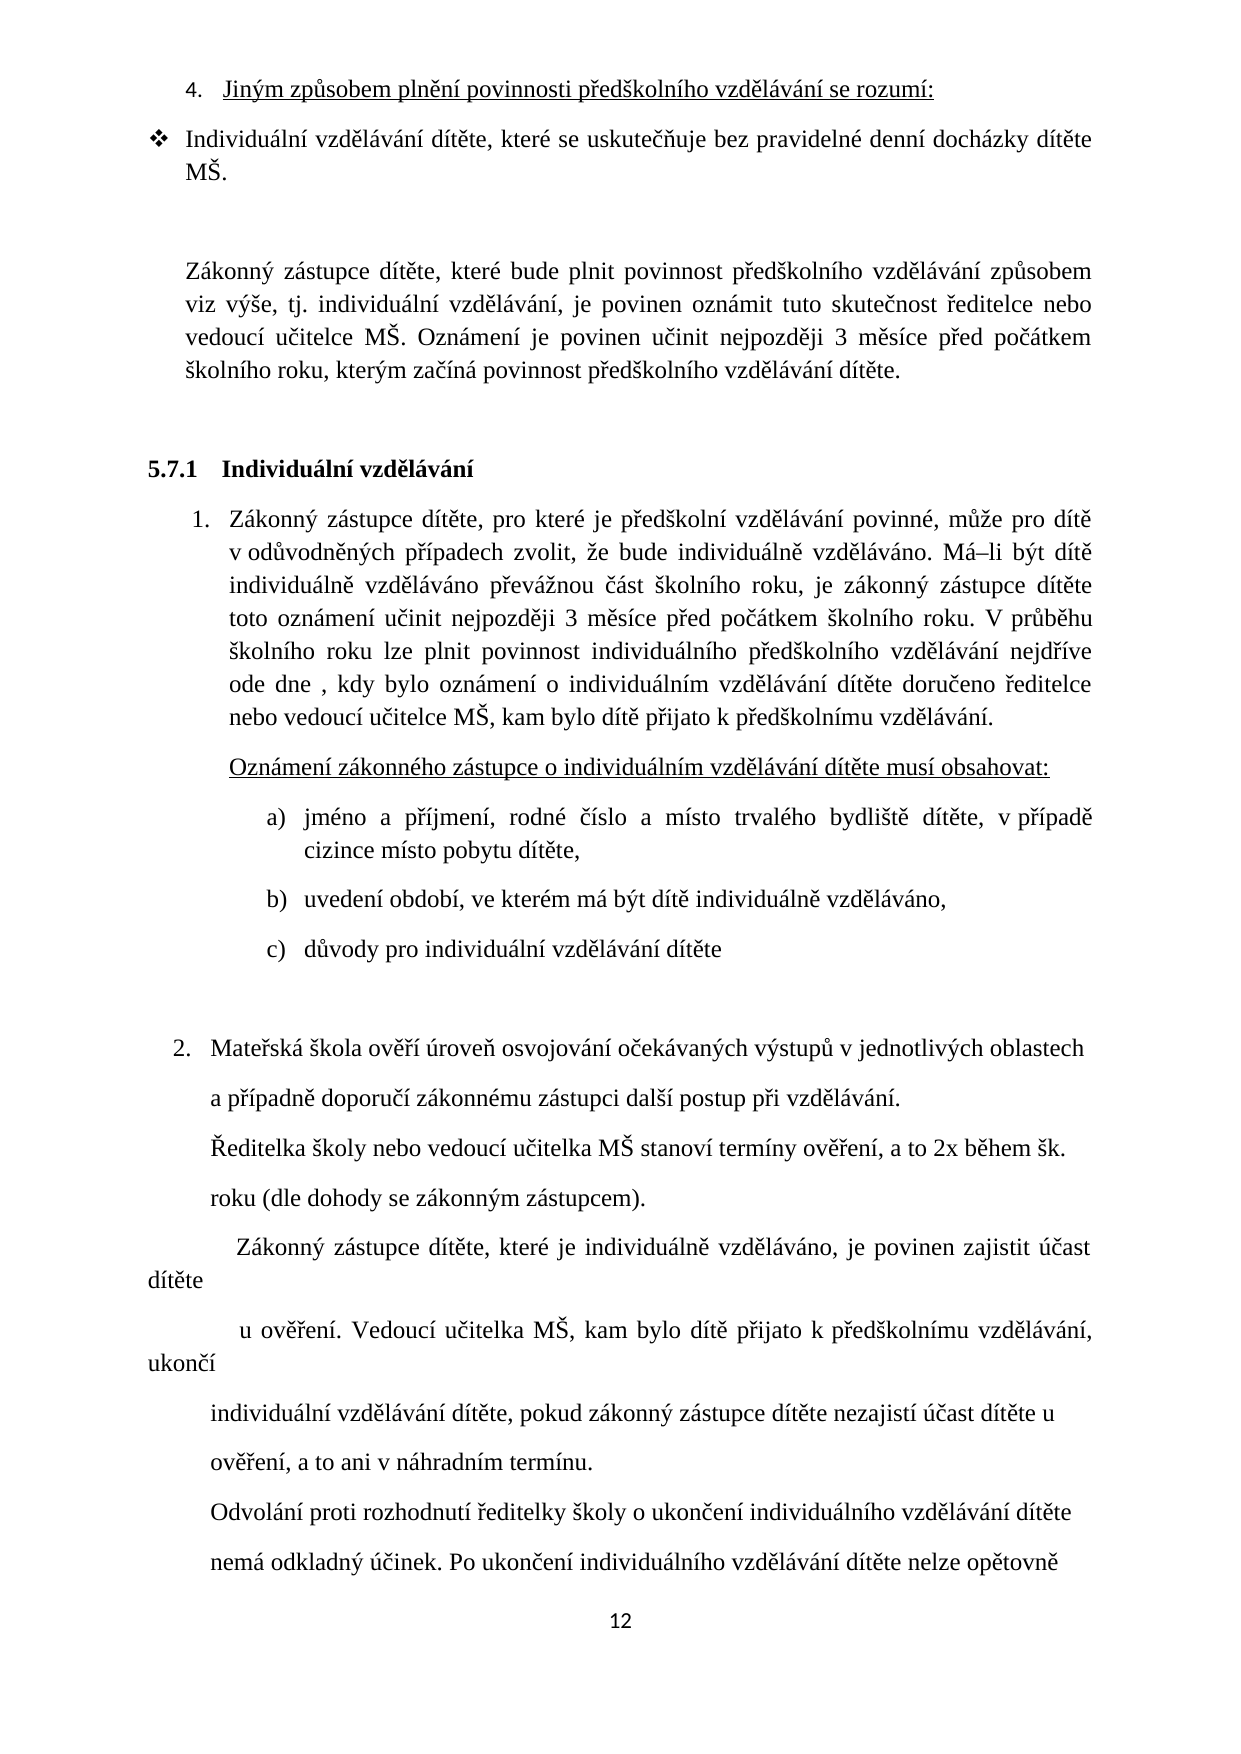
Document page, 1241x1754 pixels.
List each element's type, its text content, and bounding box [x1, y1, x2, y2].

text Odvolání proti rozhodnutí ředitelky školy o ukončení individuálního vzdělávání dítěte [148, 1497, 1093, 1526]
text 2. Mateřská škola ověří úroveň osvojování očekávaných výstupů v jednotlivých oblastech [148, 1033, 1093, 1062]
text 5.7.1 Individuální vzdělávání [148, 454, 1093, 483]
list důvody pro individuální vzdělávání dítěte [266, 934, 1093, 963]
text individuální vzdělávání dítěte, pokud zákonný zástupce dítěte nezajistí účast dítěte u [148, 1398, 1093, 1426]
list jméno a příjmení, rodné číslo a místo trvalého bydliště dítěte, v případě cizince místo pobytu dítěte, [266, 802, 1093, 863]
list Individuální vzdělávání dítěte, které se uskutečňuje bez pravidelné denní docházky dítěte MŠ. [148, 124, 1093, 186]
text a případně doporučí zákonnému zástupci další postup při vzdělávání. [148, 1083, 1093, 1112]
text roku (dle dohody se zákonným zástupcem). [148, 1183, 1093, 1211]
text Oznámení zákonného zástupce o individuálním vzdělávání dítěte musí obsahovat: [229, 752, 1093, 781]
text ověření, a to ani v náhradním termínu. [148, 1447, 1093, 1476]
text Zákonný zástupce dítěte, které bude plnit povinnost předškolního vzdělávání způsobem viz výše, tj. individuální vzdělávání, je povinen oznámit tuto skutečnost ředitelce nebo vedoucí učitelce MŠ. Oznámení je povinen učinit nejpozději 3 měsíce před počátkem školního roku, kterým začíná povinnost předškolního vzdělávání dítěte. [185, 256, 1093, 384]
text u ověření. Vedoucí učitelka MŠ, kam bylo dítě přijato k předškolnímu vzdělávání, ukončí [148, 1315, 1093, 1377]
text Zákonný zástupce dítěte, které je individuálně vzděláváno, je povinen zajistit účast dítěte [148, 1232, 1093, 1294]
list Zákonný zástupce dítěte, pro které je předškolní vzdělávání povinné, může pro dítě v odůvodněných případech zvolit, že bude individuálně vzděláváno. Má–li být dítě individuálně vzděláváno převážnou část školního roku, je zákonný zástupce dítěte toto oznámení učinit nejpozději 3 měsíce před počátkem školního roku. V průběhu školního roku lze plnit povinnost individuálního předškolního vzdělávání nejdříve ode dne , kdy bylo oznámení o individuálním vzdělávání dítěte doručeno ředitelce nebo vedoucí učitelce MŠ, kam bylo dítě přijato k předškolnímu vzdělávání. [191, 504, 1093, 731]
text nemá odkladný účinek. Po ukončení individuálního vzdělávání dítěte nelze opětovně [148, 1547, 1093, 1576]
list Jiným způsobem plnění povinnosti předškolního vzdělávání se rozumí: [185, 74, 1093, 103]
list uvedení období, ve kterém má být dítě individuálně vzděláváno, [266, 884, 1093, 913]
text Ředitelka školy nebo vedoucí učitelka MŠ stanoví termíny ověření, a to 2x během šk. [148, 1133, 1093, 1162]
